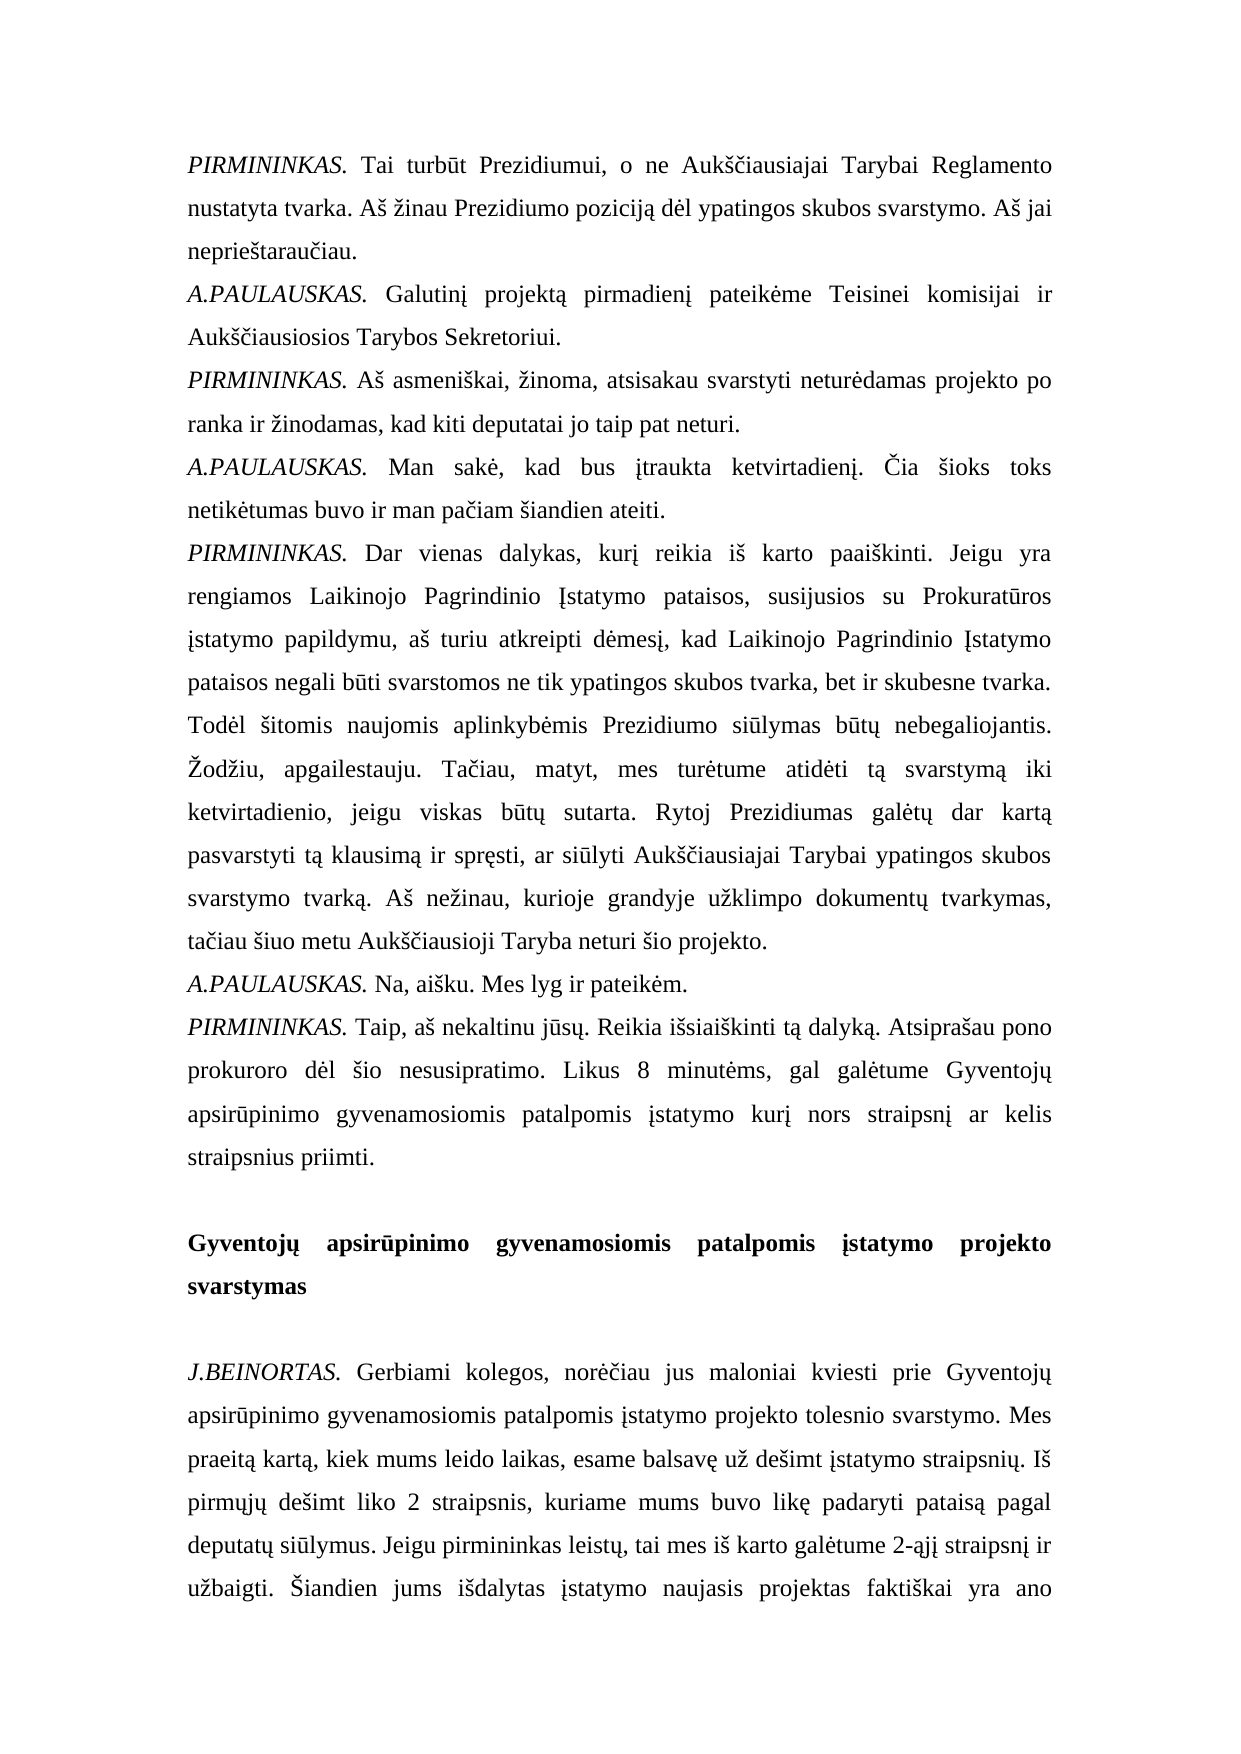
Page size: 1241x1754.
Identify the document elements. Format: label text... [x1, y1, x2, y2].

text PIRMININKAS. Tai turbūt Prezidiumui, o ne Aukščiausiajai Tarybai Reglamento nustatyta tvarka. Aš žinau Prezidiumo poziciją dėl ypatingos skubos svarstymo. Aš jai neprieštaraučiau. [187, 150, 1053, 265]
text J.BEINORTAS. Gerbiami kolegos, norėčiau jus maloniai kviesti prie Gyventojų apsirūpinimo gyvenamosiomis patalpomis įstatymo projekto tolesnio svarstymo. Mes praeitą kartą, kiek mums leido laikas, esame balsavę už dešimt įstatymo straipsnių. Iš pirmųjų dešimt liko 2 straipsnis, kuriame mums buvo likę padaryti pataisą pagal deputatų siūlymus. Jeigu pirmininkas leistų, tai mes iš karto galėtume 2-ąjį straipsnį ir užbaigti. Šiandien jums išdalytas įstatymo naujasis projektas faktiškai yra ano [187, 1357, 1053, 1602]
text A.PAULAUSKAS. Man sakė, kad bus įtraukta ketvirtadienį. Čia šioks toks netikėtumas buvo ir man pačiam šiandien ateiti. [187, 452, 1053, 524]
text A.PAULAUSKAS. Na, aišku. Mes lyg ir pateikėm. [187, 969, 1053, 998]
text PIRMININKAS. Dar vienas dalykas, kurį reikia iš karto paaiškinti. Jeigu yra rengiamos Laikinojo Pagrindinio Įstatymo pataisos, susijusios su Prokuratūros įstatymo papildymu, aš turiu atkreipti dėmesį, kad Laikinojo Pagrindinio Įstatymo pataisos negali būti svarstomos ne tik ypatingos skubos tvarka, bet ir skubesne tvarka. Todėl šitomis naujomis aplinkybėmis Prezidiumo siūlymas būtų nebegaliojantis. Žodžiu, apgailestauju. Tačiau, matyt, mes turėtume atidėti tą svarstymą iki ketvirtadienio, jeigu viskas būtų sutarta. Rytoj Prezidiumas galėtų dar kartą pasvarstyti tą klausimą ir spręsti, ar siūlyti Aukščiausiajai Tarybai ypatingos skubos svarstymo tvarką. Aš nežinau, kurioje grandyje užklimpo dokumentų tvarkymas, tačiau šiuo metu Aukščiausioji Taryba neturi šio projekto. [187, 538, 1053, 955]
text A.PAULAUSKAS. Galutinį projektą pirmadienį pateikėme Teisinei komisijai ir Aukščiausiosios Tarybos Sekretoriui. [187, 279, 1053, 351]
text PIRMININKAS. Taip, aš nekaltinu jūsų. Reikia išsiaiškinti tą dalyką. Atsiprašau pono prokuroro dėl šio nesusipratimo. Likus 8 minutėms, gal galėtume Gyventojų apsirūpinimo gyvenamosiomis patalpomis įstatymo kurį nors straipsnį ar kelis straipsnius priimti. [187, 1012, 1053, 1171]
text Gyventojų apsirūpinimo gyvenamosiomis patalpomis įstatymo projekto svarstymas [187, 1228, 1053, 1300]
text PIRMININKAS. Aš asmeniškai, žinoma, atsisakau svarstyti neturėdamas projekto po ranka ir žinodamas, kad kiti deputatai jo taip pat neturi. [187, 366, 1053, 437]
